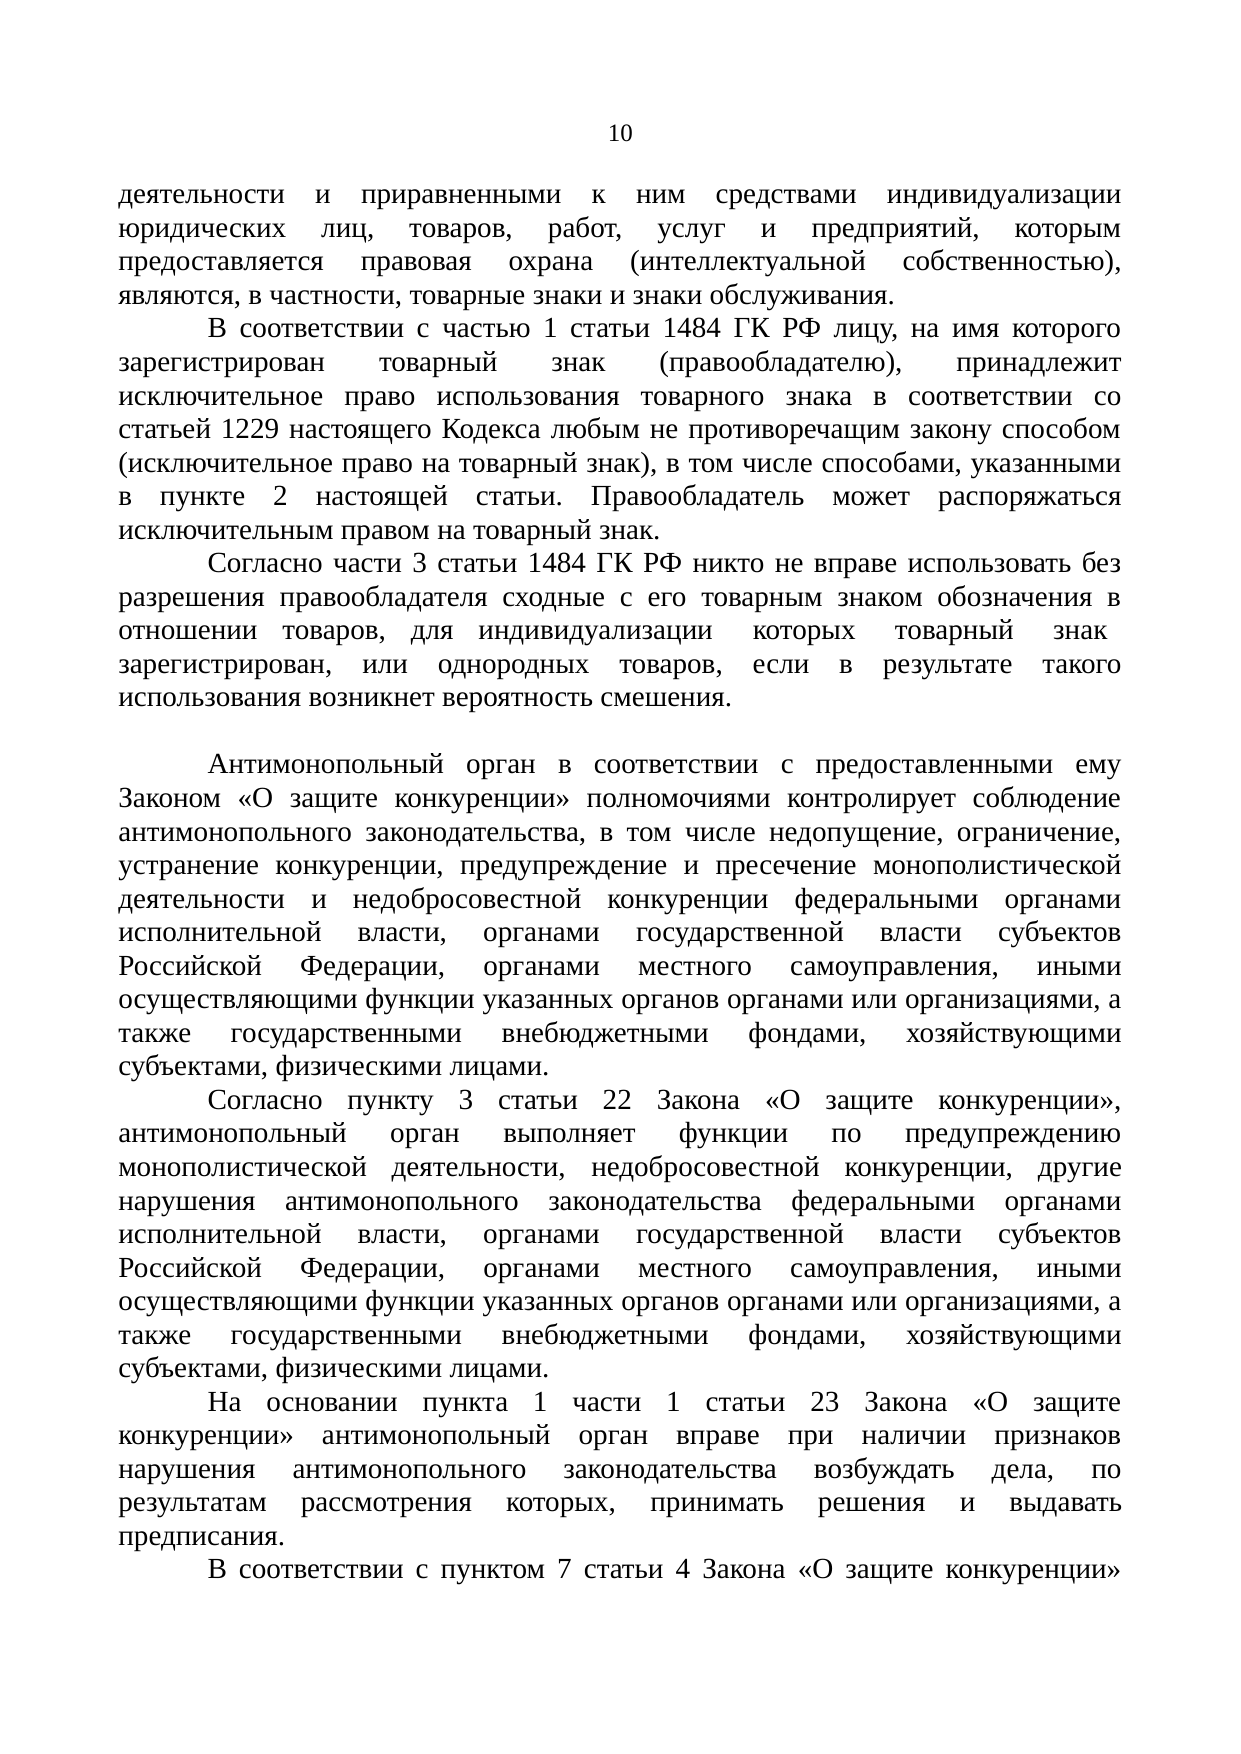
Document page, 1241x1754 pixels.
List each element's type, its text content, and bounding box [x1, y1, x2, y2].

text На основании пункта 1 части 1 статьи 23 Закона «О защите конкуренции» антимонопольный орган вправе при наличии признаков нарушения антимонопольного законодательства возбуждать дела, по результатам рассмотрения которых, принимать решения и выдавать предписания. [118, 1384, 1122, 1552]
text деятельности и приравненными к ним средствами индивидуализации юридических лиц, товаров, работ, услуг и предприятий, которым предоставляется правовая охрана (интеллектуальной собственностью), являются, в частности, товарные знаки и знаки обслуживания. [118, 176, 1122, 311]
text Согласно пункту 3 статьи 22 Закона «О защите конкуренции», антимонопольный орган выполняет функции по предупреждению монополистической деятельности, недобросовестной конкуренции, другие нарушения антимонопольного законодательства федеральными органами исполнительной власти, органами государственной власти субъектов Российской Федерации, органами местного самоуправления, иными осуществляющими функции указанных органов органами или организациями, а также государственными внебюджетными фондами, хозяйствующими субъектами, физическими лицами. [118, 1082, 1122, 1384]
text В соответствии с частью 1 статьи 1484 ГК РФ лицу, на имя которого зарегистрирован товарный знак (правообладателю), принадлежит исключительное право использования товарного знака в соответствии со статьей 1229 настоящего Кодекса любым не противоречащим закону способом (исключительное право на товарный знак), в том числе способами, указанными в пункте 2 настоящей статьи. Правообладатель может распоряжаться исключительным правом на товарный знак. [118, 311, 1122, 545]
text Антимонопольный орган в соответствии с предоставленными ему Законом «О защите конкуренции» полномочиями контролирует соблюдение антимонопольного законодательства, в том числе недопущение, ограничение, устранение конкуренции, предупреждение и пресечение монополистической деятельности и недобросовестной конкуренции федеральными органами исполнительной власти, органами государственной власти субъектов Российской Федерации, органами местного самоуправления, иными осуществляющими функции указанных органов органами или организациями, а также государственными внебюджетными фондами, хозяйствующими субъектами, физическими лицами. [118, 747, 1122, 1082]
text Согласно части 3 статьи 1484 ГК РФ никто не вправе использовать без разрешения правообладателя сходные с его товарным знаком обозначения в отношении товаров, для индивидуализации которых товарный знак зарегистрирован, или однородных товаров, если в результате такого использования возникнет вероятность смешения. [118, 545, 1122, 713]
text В соответствии с пунктом 7 статьи 4 Закона «О защите конкуренции» [118, 1552, 1122, 1585]
